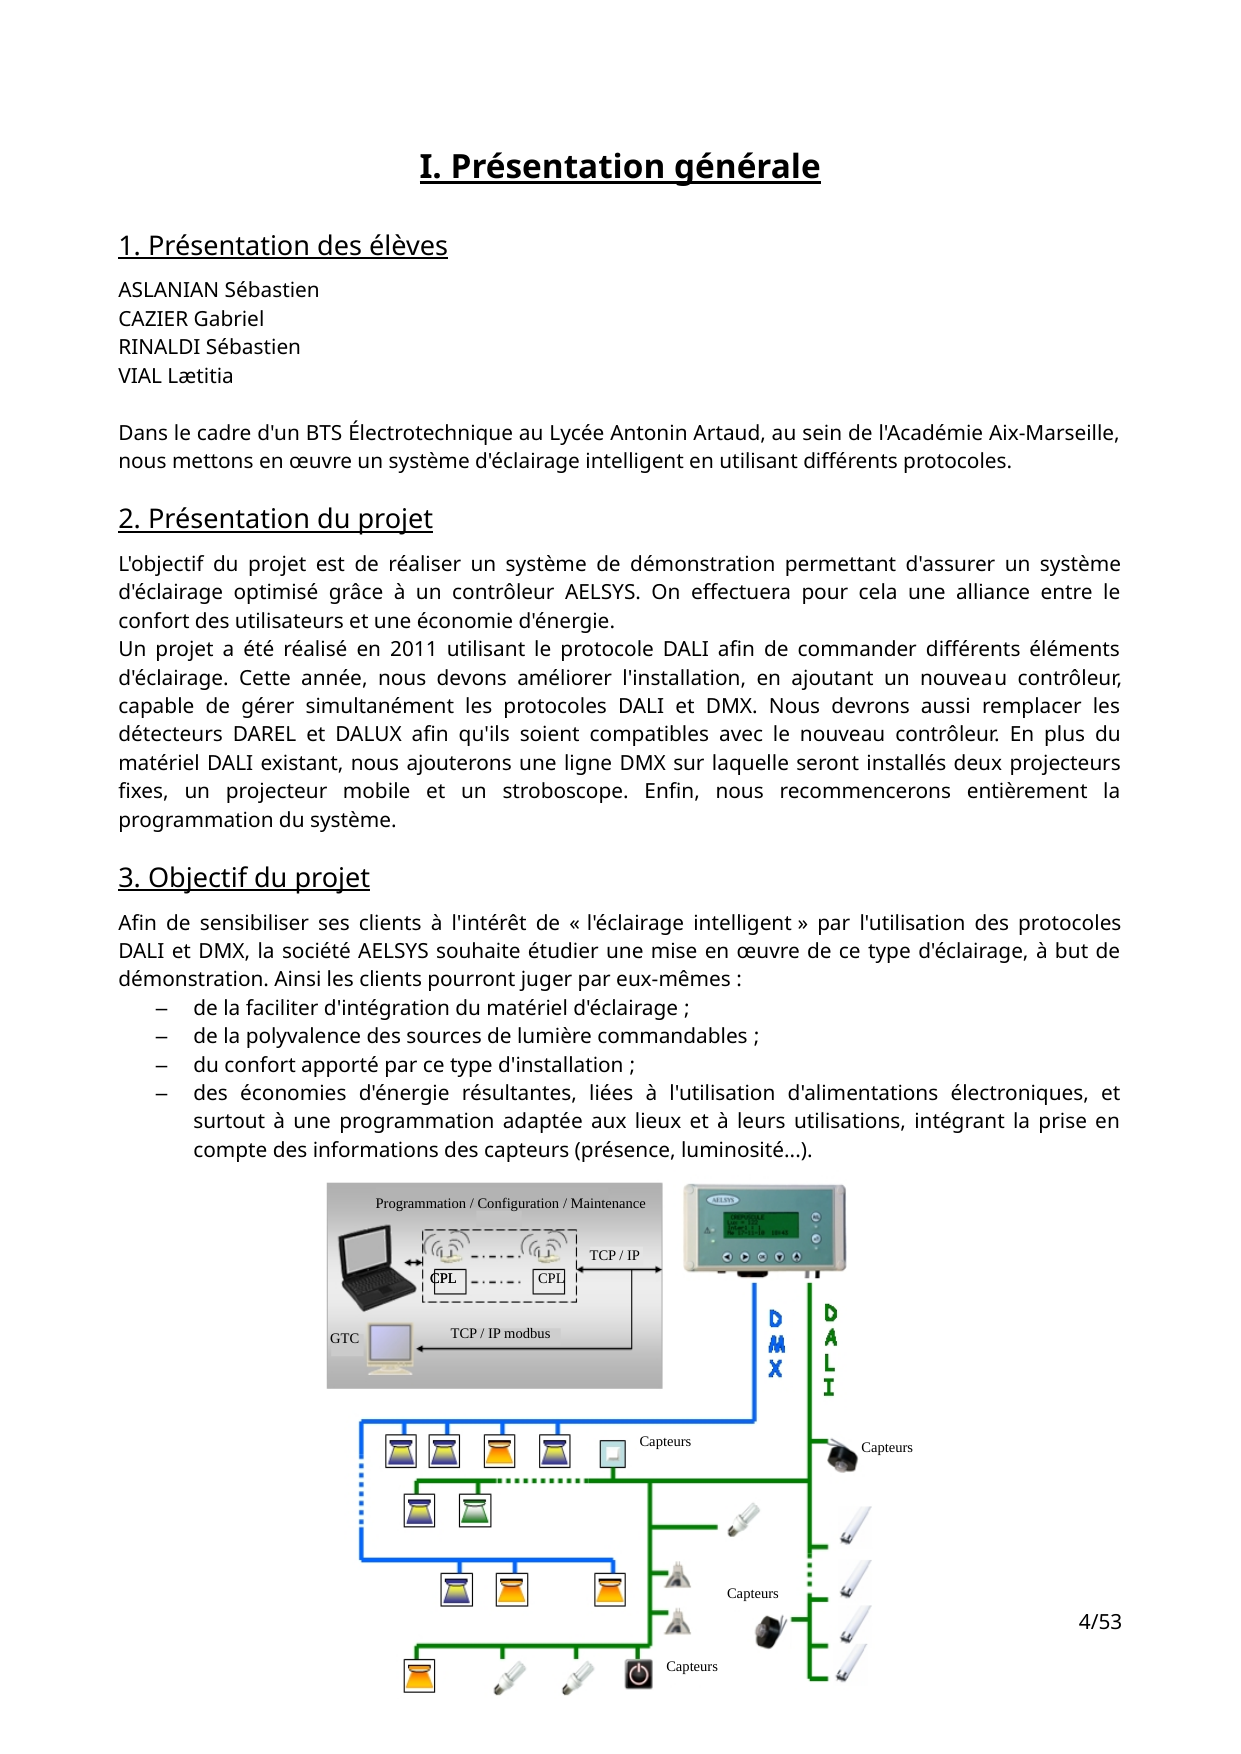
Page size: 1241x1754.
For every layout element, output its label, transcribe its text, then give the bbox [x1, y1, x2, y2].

text VIAL Lætitia [118, 361, 1122, 389]
list de la polyvalence des sources de lumière commandables ; [156, 1021, 1122, 1050]
subtitle 3. Objectif du projet [118, 858, 1122, 895]
text CAZIER Gabriel [118, 304, 1122, 332]
subtitle I. Présentation générale [118, 143, 1122, 188]
subtitle 2. Présentation du projet [118, 499, 1122, 536]
text ASLANIAN Sébastien [118, 275, 1122, 304]
text Dans le cadre d'un BTS Électrotechnique au Lycée Antonin Artaud, au sein de l'Académie Aix-Marseille, nous mettons en œuvre un système d'éclairage intelligent en utilisant différents protocoles. [118, 418, 1122, 474]
text RINALDI Sébastien [118, 332, 1122, 361]
text L'objectif du projet est de réaliser un système de démonstration permettant d'assurer un système d'éclairage optimisé grâce à un contrôleur AELSYS. On effectuera pour cela une alliance entre le confort des utilisateurs et une économie d'énergie. [118, 549, 1122, 634]
text Afin de sensibiliser ses clients à l'intérêt de « l'éclairage intelligent » par l'utilisation des protocoles DALI et DMX, la société AELSYS souhaite étudier une mise en œuvre de ce type d'éclairage, à but de démonstration. Ainsi les clients pourront juger par eux-mêmes : [118, 908, 1122, 993]
list de la faciliter d'intégration du matériel d'éclairage ; [156, 993, 1122, 1021]
subtitle 1. Présentation des élèves [118, 226, 1122, 263]
list des économies d'énergie résultantes, liées à l'utilisation d'alimentations électroniques, et surtout à une programmation adaptée aux lieux et à leurs utilisations, intégrant la prise en compte des informations des capteurs (présence, luminosité...). [156, 1078, 1122, 1163]
text Un projet a été réalisé en 2011 utilisant le protocole DALI afin de commander différents éléments d'éclairage. Cette année, nous devons améliorer l'installation, en ajoutant un nouveau contrôleur, capable de gérer simultanément les protocoles DALI et DMX. Nous devrons aussi remplacer les détecteurs DAREL et DALUX afin qu'ils soient compatibles avec le nouveau contrôleur. En plus du matériel DALI existant, nous ajouterons une ligne DMX sur laquelle seront installés deux projecteurs fixes, un projecteur mobile et un stroboscope. Enfin, nous recommencerons entièrement la programmation du système. [118, 634, 1122, 833]
list du confort apporté par ce type d'installation ; [156, 1050, 1122, 1078]
